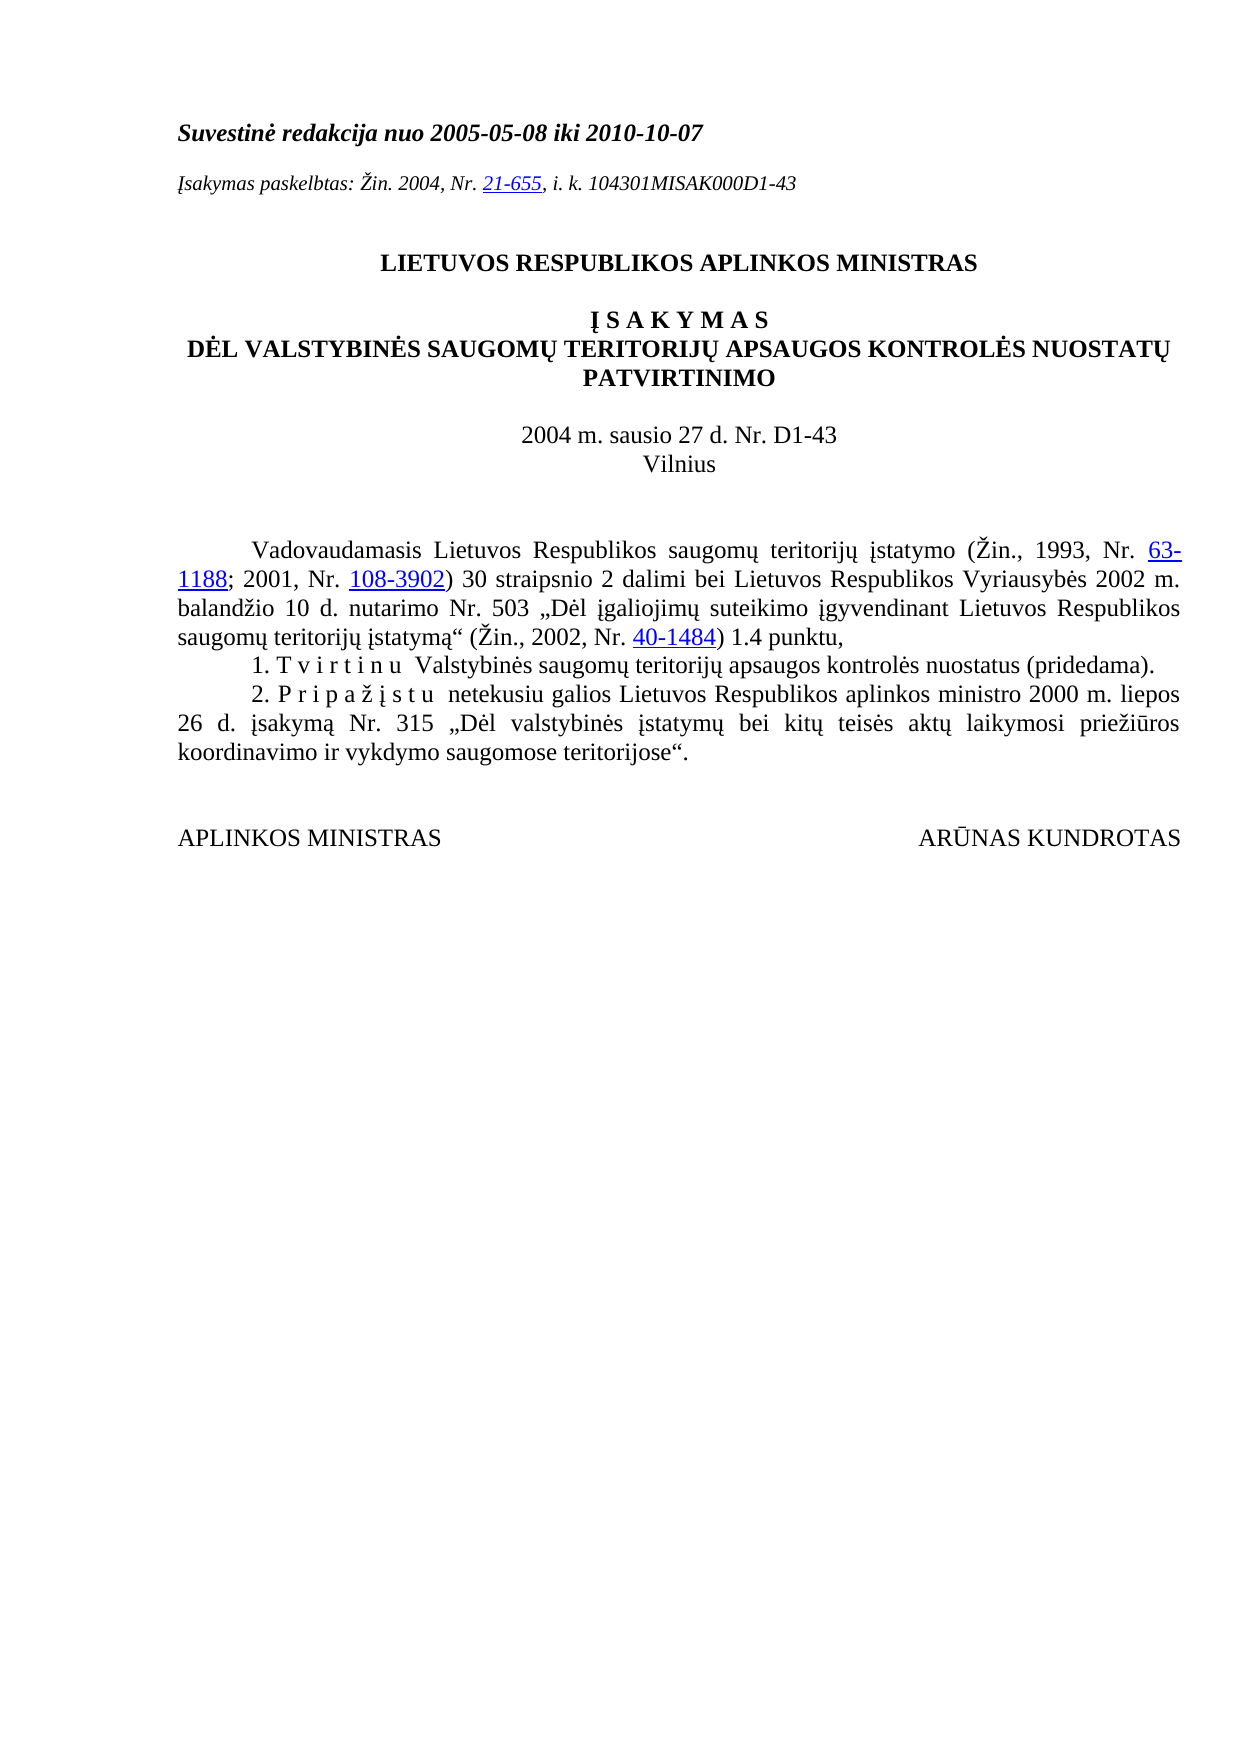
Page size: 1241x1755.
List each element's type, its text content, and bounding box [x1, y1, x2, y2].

text DĖL VALSTYBINĖS SAUGOMŲ TERITORIJŲ APSAUGOS KONTROLĖS NUOSTATŲ PATVIRTINIMO [177, 334, 1181, 392]
text APLINKOS MINISTRAS ARŪNAS KUNDROTAS [177, 823, 1181, 852]
text LIETUVOS RESPUBLIKOS APLINKOS MINISTRAS [177, 248, 1181, 277]
text 1. Tvirtinu Valstybinės saugomų teritorijų apsaugos kontrolės nuostatus (pridedama). [177, 650, 1181, 679]
text Į S A K Y M A S [177, 305, 1181, 334]
text Įsakymas paskelbtas: Žin. 2004, Nr. 21-655, i. k. 104301MISAK000D1-43 [177, 171, 1181, 195]
text Vilnius [177, 449, 1181, 478]
text 2004 m. sausio 27 d. Nr. D1-43 [177, 420, 1181, 449]
text Vadovaudamasis Lietuvos Respublikos saugomų teritorijų įstatymo (Žin., 1993, Nr. 63-1188; 2001, Nr. 108-3902) 30 straipsnio 2 dalimi bei Lietuvos Respublikos Vyriausybės 2002 m. balandžio 10 d. nutarimo Nr. 503 „Dėl įgaliojimų suteikimo įgyvendinant Lietuvos Respublikos saugomų teritorijų įstatymą“ (Žin., 2002, Nr. 40-1484) 1.4 punktu, [177, 535, 1181, 650]
text 2. Pripažįstu netekusiu galios Lietuvos Respublikos aplinkos ministro 2000 m. liepos 26 d. įsakymą Nr. 315 „Dėl valstybinės įstatymų bei kitų teisės aktų laikymosi priežiūros koordinavimo ir vykdymo saugomose teritorijose“. [177, 679, 1181, 765]
text Suvestinė redakcija nuo 2005-05-08 iki 2010-10-07 [177, 118, 1181, 147]
